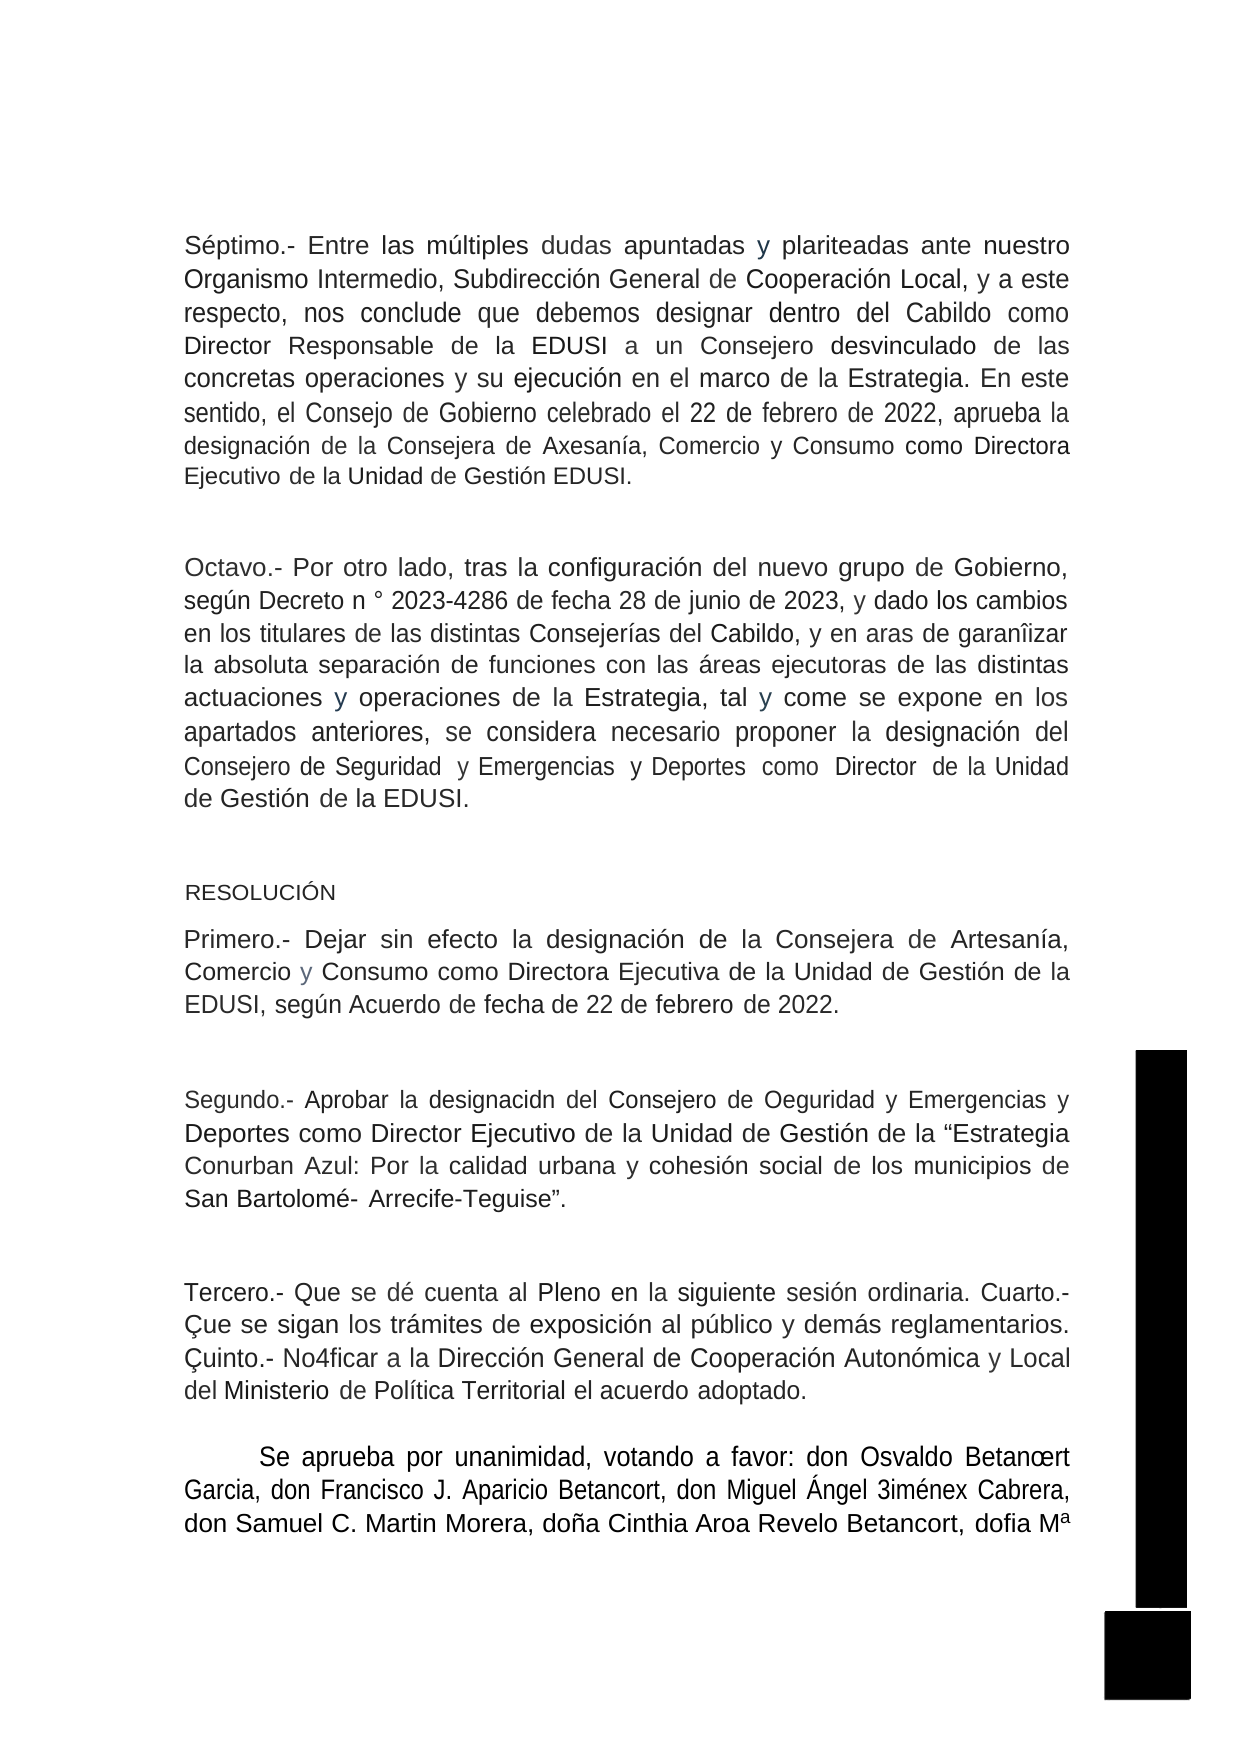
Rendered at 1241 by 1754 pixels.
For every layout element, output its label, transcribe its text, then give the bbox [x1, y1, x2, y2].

text Primero.- Dejar sin efecto la designación de la Consejera de Artesanía, Comercio y Consumo como Directora Ejecutiva de la Unidad de Gestión de la EDUSI, según Acuerdo de fecha de 22 de febrero de 2022. [183, 924, 1070, 1019]
text Octavo.- Por otro lado, tras la configuración del nuevo grupo de Gobierno, según Decreto n ° 2023-4286 de fecha 28 de junio de 2023, y dado los cambios en los titulares de las distintas Consejerías del Cabildo, y en aras de garanîizar la absoluta separación de funciones con las áreas ejecutoras de las distintas actuaciones y operaciones de la Estrategia, tal y come se expone en los apartados anteriores, se considera necesario proponer la designación del Consejero de Seguridad y Emergencias y Deportes como Director de la Unidad de Gestión de la EDUSI. [184, 552, 1069, 813]
text Segundo.- Aprobar la designacidn del Consejero de Oeguridad y Emergencias y Deportes como Director Ejecutivo de la Unidad de Gestión de la “Estrategia Conurban Azul: Por la calidad urbana y cohesión social de los municipios de San Bartolomé- Arrecife-Teguise”. [184, 1085, 1069, 1212]
picture [1135, 1050, 1187, 1609]
text Tercero.- Que se dé cuenta al Pleno en la siguiente sesión ordinaria. Cuarto.- Çue se sigan los trámites de exposición al público y demás reglamentarios. Çuinto.- No4ficar a la Dirección General de Cooperación Autonómica y Local del Ministerio de Política Territorial el acuerdo adoptado. [184, 1277, 1071, 1405]
text Séptimo.- Entre las múltiples dudas apuntadas y plariteadas ante nuestro Organismo Intermedio, Subdirección General de Cooperación Local, y a este respecto, nos conclude que debemos designar dentro del Cabildo como Director Responsable de la EDUSI a un Consejero desvinculado de las concretas operaciones y su ejecución en el marco de la Estrategia. En este sentido, el Consejo de Gobierno celebrado el 22 de febrero de 2022, aprueba la designación de la Consejera de Axesanía, Comercio y Consumo como Directora Ejecutivo de la Unidad de Gestión EDUSI. [183, 230, 1070, 489]
text Se aprueba por unanimidad, votando a favor: don Osvaldo Betanœrt Garcia, don Francisco J. Aparicio Betancort, don Miguel Ángel 3iménex Cabrera, don Samuel C. Martin Morera, doña Cinthia Aroa Revelo Betancort, dofia Ma [184, 1440, 1072, 1538]
picture [1103, 1611, 1191, 1701]
text RESOLUCIÓN [184, 880, 1217, 905]
